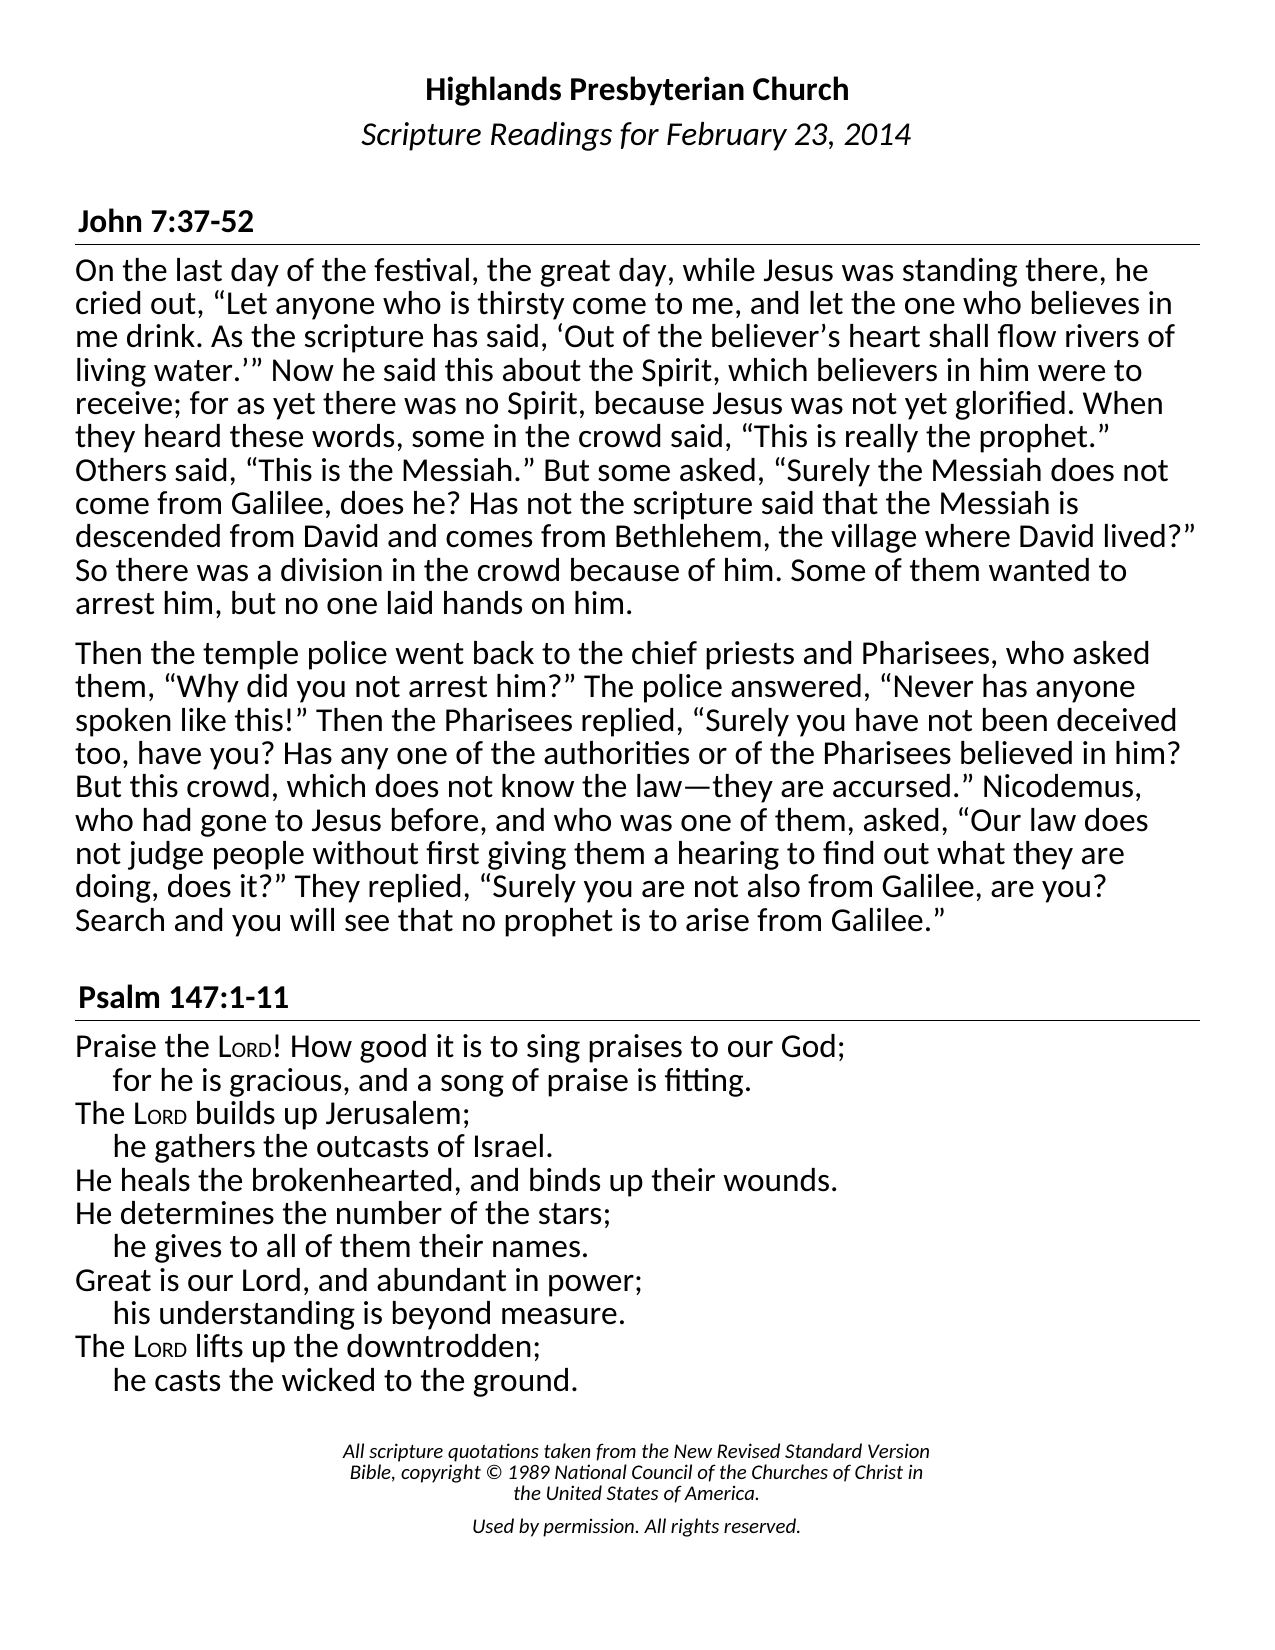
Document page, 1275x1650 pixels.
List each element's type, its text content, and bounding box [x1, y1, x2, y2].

subtitle Psalm 147:1-11 [75, 981, 1200, 1020]
text On the last day of the festival, the great day, while Jesus was standing there, he cried out, “Let anyone who is thirsty come to me, and let the one who believes in me drink. As the scripture has said, ‘Out of the believer’s heart shall flow rivers of living water.’” Now he said this about the Spirit, which believers in him were to receive; for as yet there was no Spirit, because Jesus was not yet glorified. When they heard these words, some in the crowd said, “This is really the prophet.” Others said, “This is the Messiah.” But some asked, “Surely the Messiah does not come from Galilee, does he? Has not the scripture said that the Messiah is descended from David and comes from Bethlehem, the village where David lived?” So there was a division in the crowd because of him. Some of them wanted to arrest him, but no one laid hands on him. [75, 256, 1200, 623]
text The Lord lifts up the downtrodden; he casts the wicked to the ground. [75, 1333, 1200, 1399]
text All scripture quotations taken from the New Revised Standard Version Bible, copyright © 1989 National Council of the Churches of Christ in the United States of America. [337, 1443, 937, 1506]
text Great is our Lord, and abundant in power; his understanding is beyond measure. [75, 1266, 1200, 1333]
title Highlands Presbyterian Church [75, 75, 1200, 108]
text Used by permission. All rights reserved. [337, 1518, 937, 1539]
subtitle Scripture Readings for February 23, 2014 [75, 120, 1200, 154]
text He determines the number of the stars; he gives to all of them their names. [75, 1199, 1200, 1266]
text Praise the Lord! How good it is to sing praises to our God; for he is gracious, and a song of praise is fitting. [75, 1033, 1200, 1099]
subtitle John 7:37-52 [75, 204, 1200, 244]
text He heals the brokenhearted, and binds up their wounds. [75, 1166, 1200, 1199]
text Then the temple police went back to the chief priests and Pharisees, who asked them, “Why did you not arrest him?” The police answered, “Never has anyone spoken like this!” Then the Pharisees replied, “Surely you have not been deceived too, have you? Has any one of the authorities or of the Pharisees believed in him? But this crowd, which does not know the law—they are accursed.” Nicodemus, who had gone to Jesus before, and who was one of them, asked, “Our law does not judge people without first giving them a hearing to find out what they are doing, does it?” They replied, “Surely you are not also from Galilee, are you? Search and you will see that no prophet is to arise from Galilee.” [75, 639, 1200, 939]
text The Lord builds up Jerusalem; he gathers the outcasts of Israel. [75, 1099, 1200, 1166]
